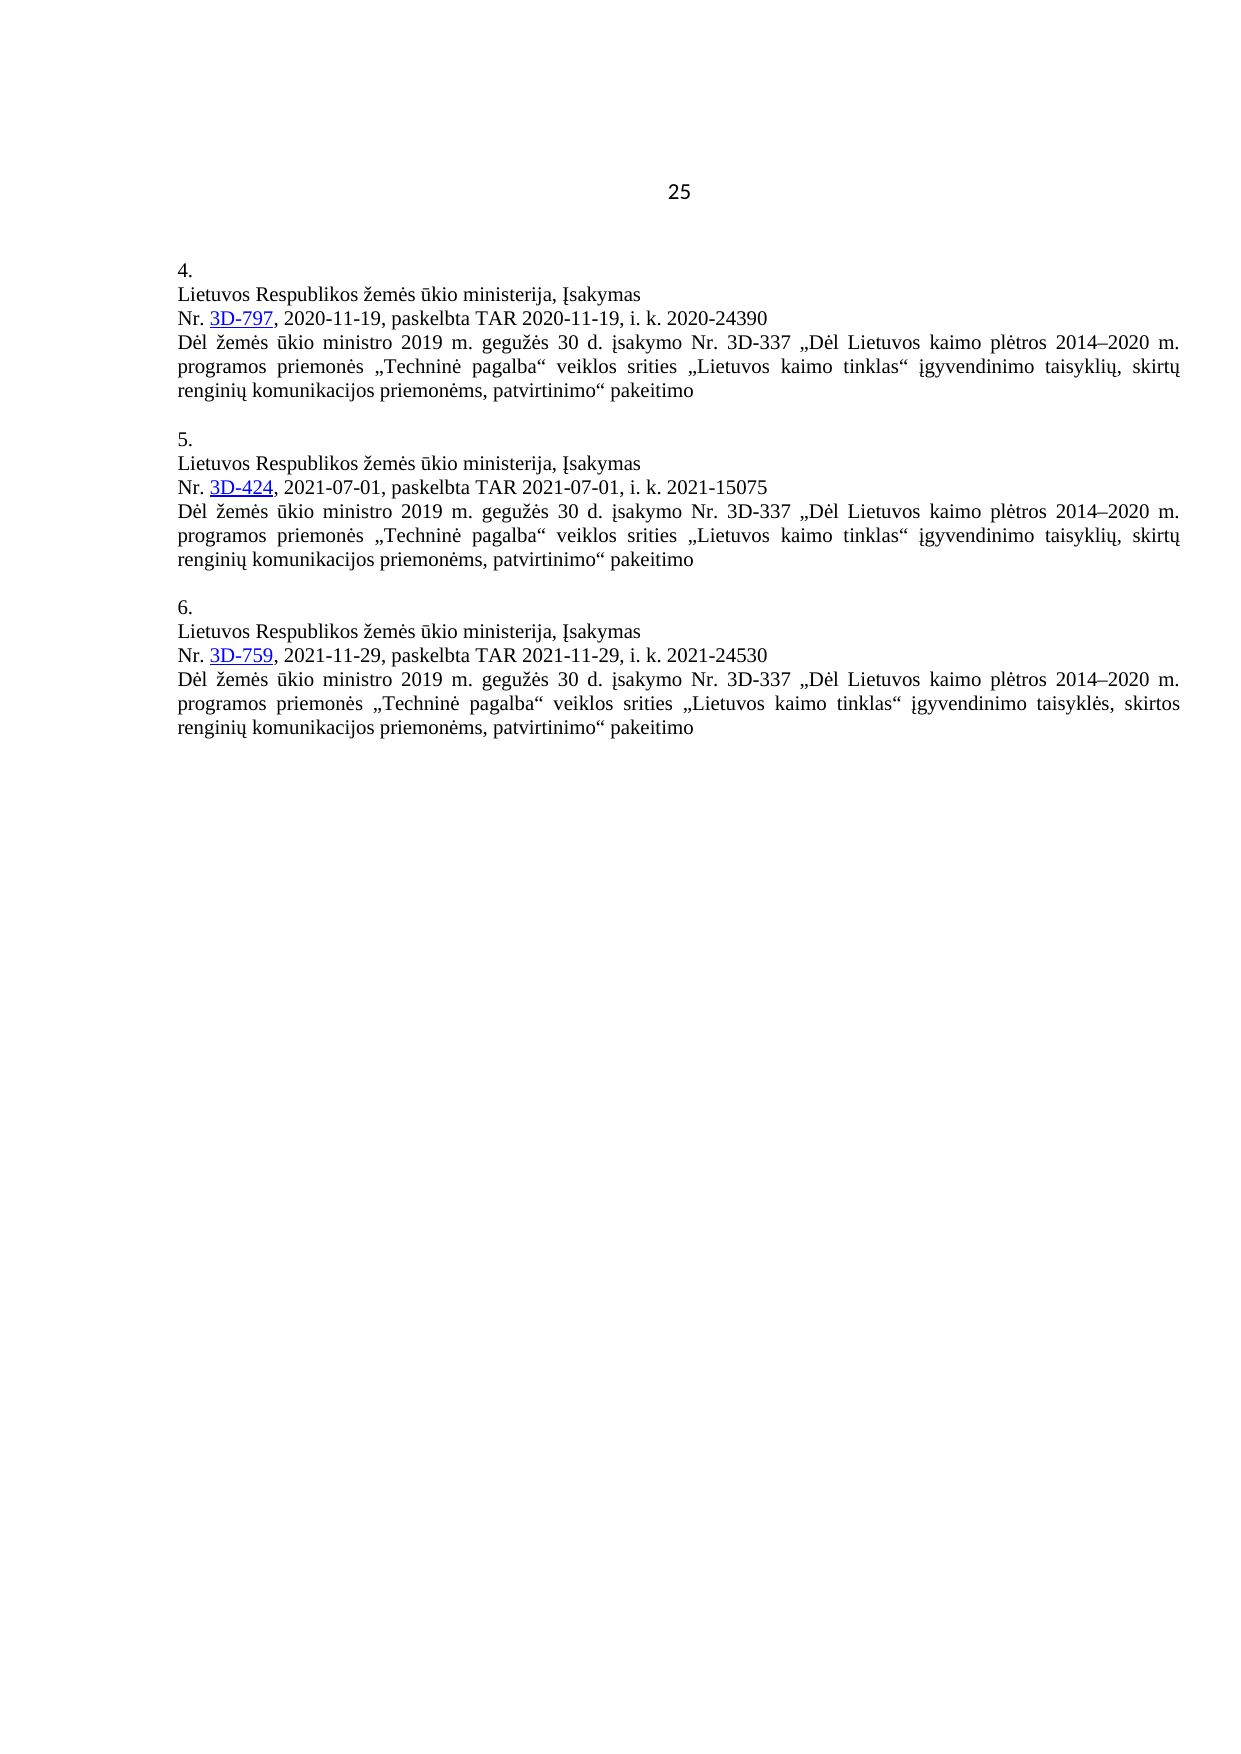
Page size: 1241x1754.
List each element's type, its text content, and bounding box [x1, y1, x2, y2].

text 5. [177, 426, 1181, 451]
text Nr. 3D-759, 2021-11-29, paskelbta TAR 2021-11-29, i. k. 2021-24530 [177, 643, 1181, 667]
text Dėl žemės ūkio ministro 2019 m. gegužės 30 d. įsakymo Nr. 3D-337 „Dėl Lietuvos kaimo plėtros 2014–2020 m. programos priemonės „Techninė pagalba“ veiklos srities „Lietuvos kaimo tinklas“ įgyvendinimo taisyklių, skirtų renginių komunikacijos priemonėms, patvirtinimo“ pakeitimo [177, 330, 1181, 402]
text Lietuvos Respublikos žemės ūkio ministerija, Įsakymas [177, 619, 1181, 643]
text 4. [177, 258, 1181, 282]
text Dėl žemės ūkio ministro 2019 m. gegužės 30 d. įsakymo Nr. 3D-337 „Dėl Lietuvos kaimo plėtros 2014–2020 m. programos priemonės „Techninė pagalba“ veiklos srities „Lietuvos kaimo tinklas“ įgyvendinimo taisyklės, skirtos renginių komunikacijos priemonėms, patvirtinimo“ pakeitimo [177, 667, 1181, 739]
text Dėl žemės ūkio ministro 2019 m. gegužės 30 d. įsakymo Nr. 3D-337 „Dėl Lietuvos kaimo plėtros 2014–2020 m. programos priemonės „Techninė pagalba“ veiklos srities „Lietuvos kaimo tinklas“ įgyvendinimo taisyklių, skirtų renginių komunikacijos priemonėms, patvirtinimo“ pakeitimo [177, 499, 1181, 571]
text Nr. 3D-424, 2021-07-01, paskelbta TAR 2021-07-01, i. k. 2021-15075 [177, 474, 1181, 499]
text 6. [177, 595, 1181, 619]
text Lietuvos Respublikos žemės ūkio ministerija, Įsakymas [177, 451, 1181, 474]
text Lietuvos Respublikos žemės ūkio ministerija, Įsakymas [177, 282, 1181, 306]
text Nr. 3D-797, 2020-11-19, paskelbta TAR 2020-11-19, i. k. 2020-24390 [177, 306, 1181, 330]
